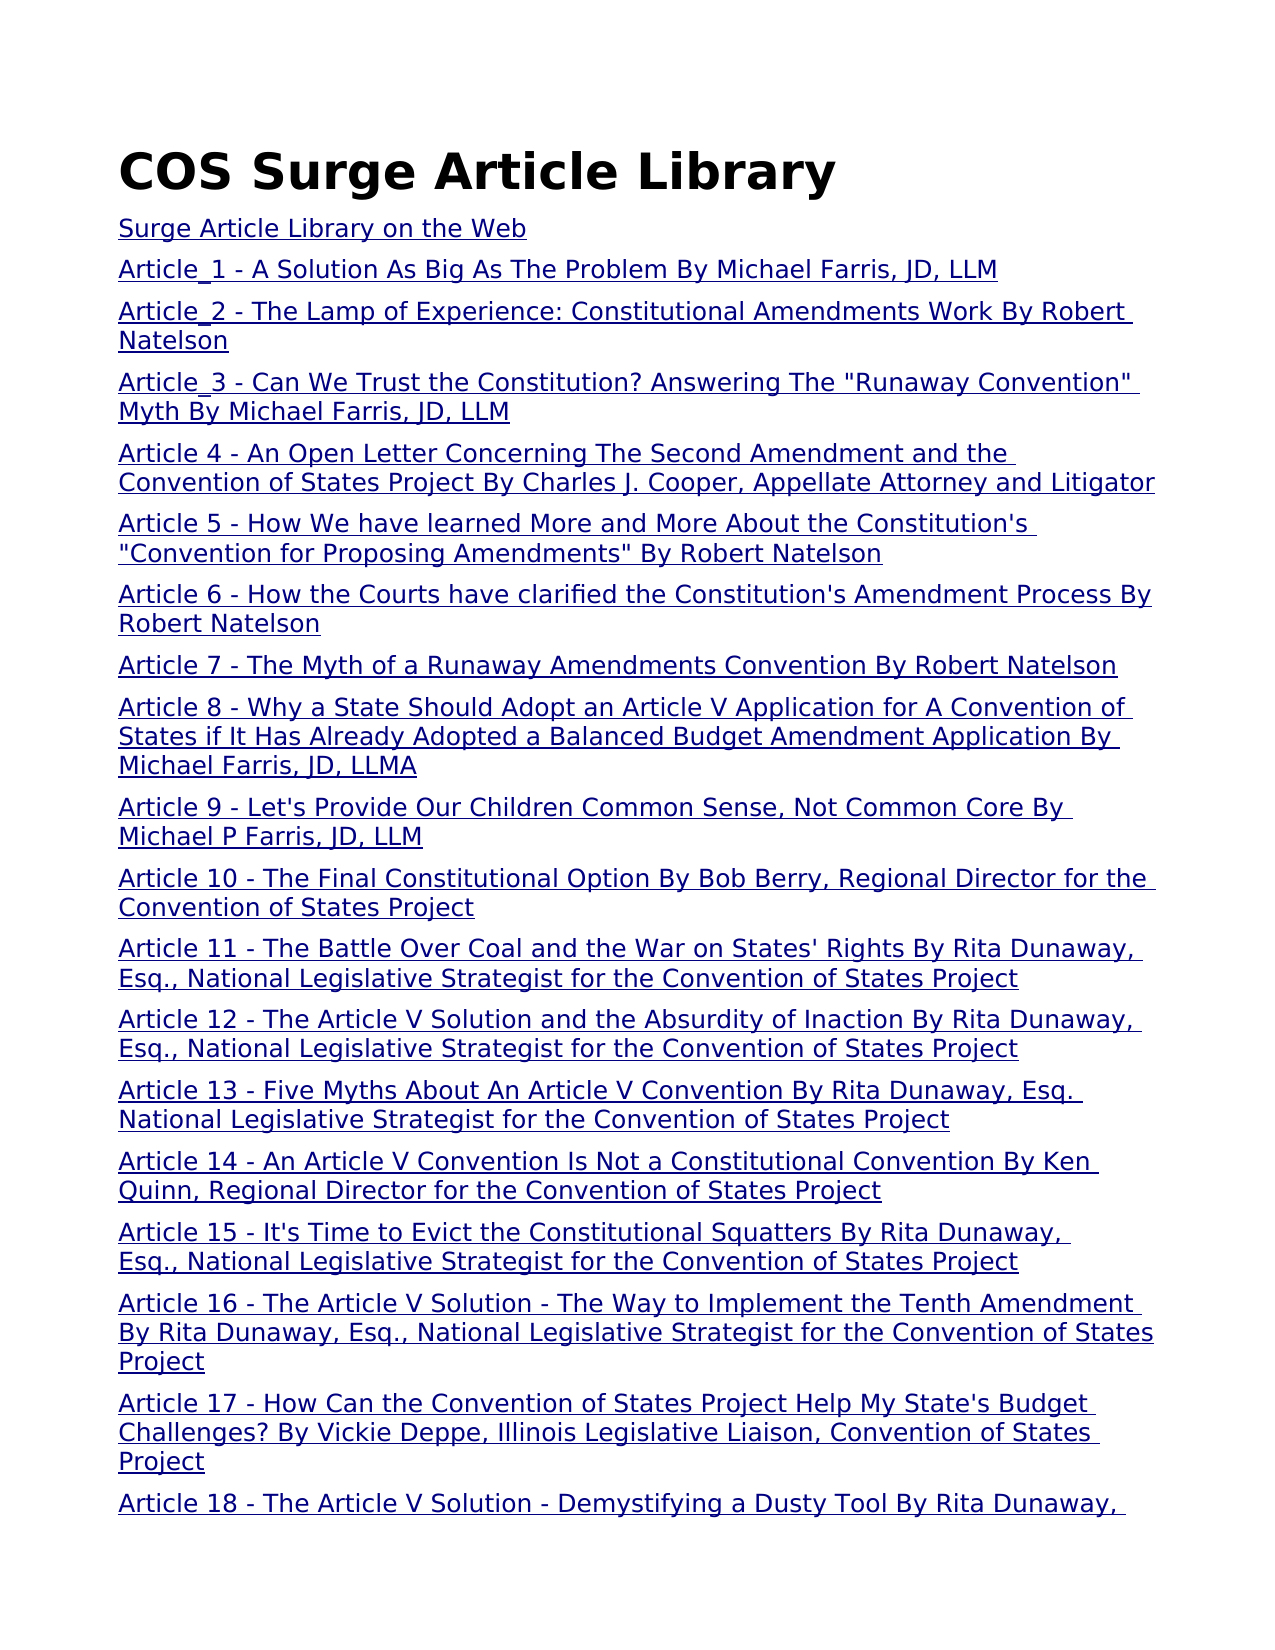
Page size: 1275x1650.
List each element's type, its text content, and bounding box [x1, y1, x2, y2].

text Article_1 - A Solution As Big As The Problem By Michael Farris, JD, LLM [118, 256, 1157, 285]
text Article 7 - The Myth of a Runaway Amendments Convention By Robert Natelson [118, 651, 1157, 681]
text Article 9 - Let's Provide Our Children Common Sense, Not Common Core By Michael P Farris, JD, LLM [118, 793, 1157, 851]
text Article 14 - An Article V Convention Is Not a Constitutional Convention By Ken Quinn, Regional Director for the Convention of States Project [118, 1147, 1157, 1206]
text Surge Article Library on the Web [118, 214, 1157, 243]
text Article 16 - The Article V Solution - The Way to Implement the Tenth Amendment By Rita Dunaway, Esq., National Legislative Strategist for the Convention of States Project [118, 1289, 1157, 1376]
text Article_2 - The Lamp of Experience: Constitutional Amendments Work By Robert Natelson [118, 297, 1157, 356]
text Article 4 - An Open Letter Concerning The Second Amendment and the Convention of States Project By Charles J. Cooper, Appellate Attorney and Litigator [118, 439, 1157, 497]
text Article 11 - The Battle Over Coal and the War on States' Rights By Rita Dunaway, Esq., National Legislative Strategist for the Convention of States Project [118, 935, 1157, 993]
text Article 12 - The Article V Solution and the Absurdity of Inaction By Rita Dunaway, Esq., National Legislative Strategist for the Convention of States Project [118, 1006, 1157, 1064]
text Article 10 - The Final Constitutional Option By Bob Berry, Regional Director for the Convention of States Project [118, 864, 1157, 922]
text Article 17 - How Can the Convention of States Project Help My State's Budget Challenges? By Vickie Deppe, Illinois Legislative Liaison, Convention of States Project [118, 1389, 1157, 1476]
text Article 15 - It's Time to Evict the Constitutional Squatters By Rita Dunaway, Esq., National Legislative Strategist for the Convention of States Project [118, 1218, 1157, 1276]
text Article 18 - The Article V Solution - Demystifying a Dusty Tool By Rita Dunaway, [118, 1489, 1157, 1518]
text Article 6 - How the Courts have clarified the Constitution's Amendment Process By Robert Natelson [118, 581, 1157, 639]
text Article_3 - Can We Trust the Constitution? Answering The "Runaway Convention" Myth By Michael Farris, JD, LLM [118, 368, 1157, 426]
text Article 8 - Why a State Should Adopt an Article V Application for A Convention of States if It Has Already Adopted a Balanced Budget Amendment Application By Michael Farris, JD, LLMA [118, 693, 1157, 781]
subtitle COS Surge Article Library [118, 143, 1157, 201]
text Article 13 - Five Myths About An Article V Convention By Rita Dunaway, Esq. National Legislative Strategist for the Convention of States Project [118, 1076, 1157, 1135]
text Article 5 - How We have learned More and More About the Constitution's "Convention for Proposing Amendments" By Robert Natelson [118, 510, 1157, 568]
